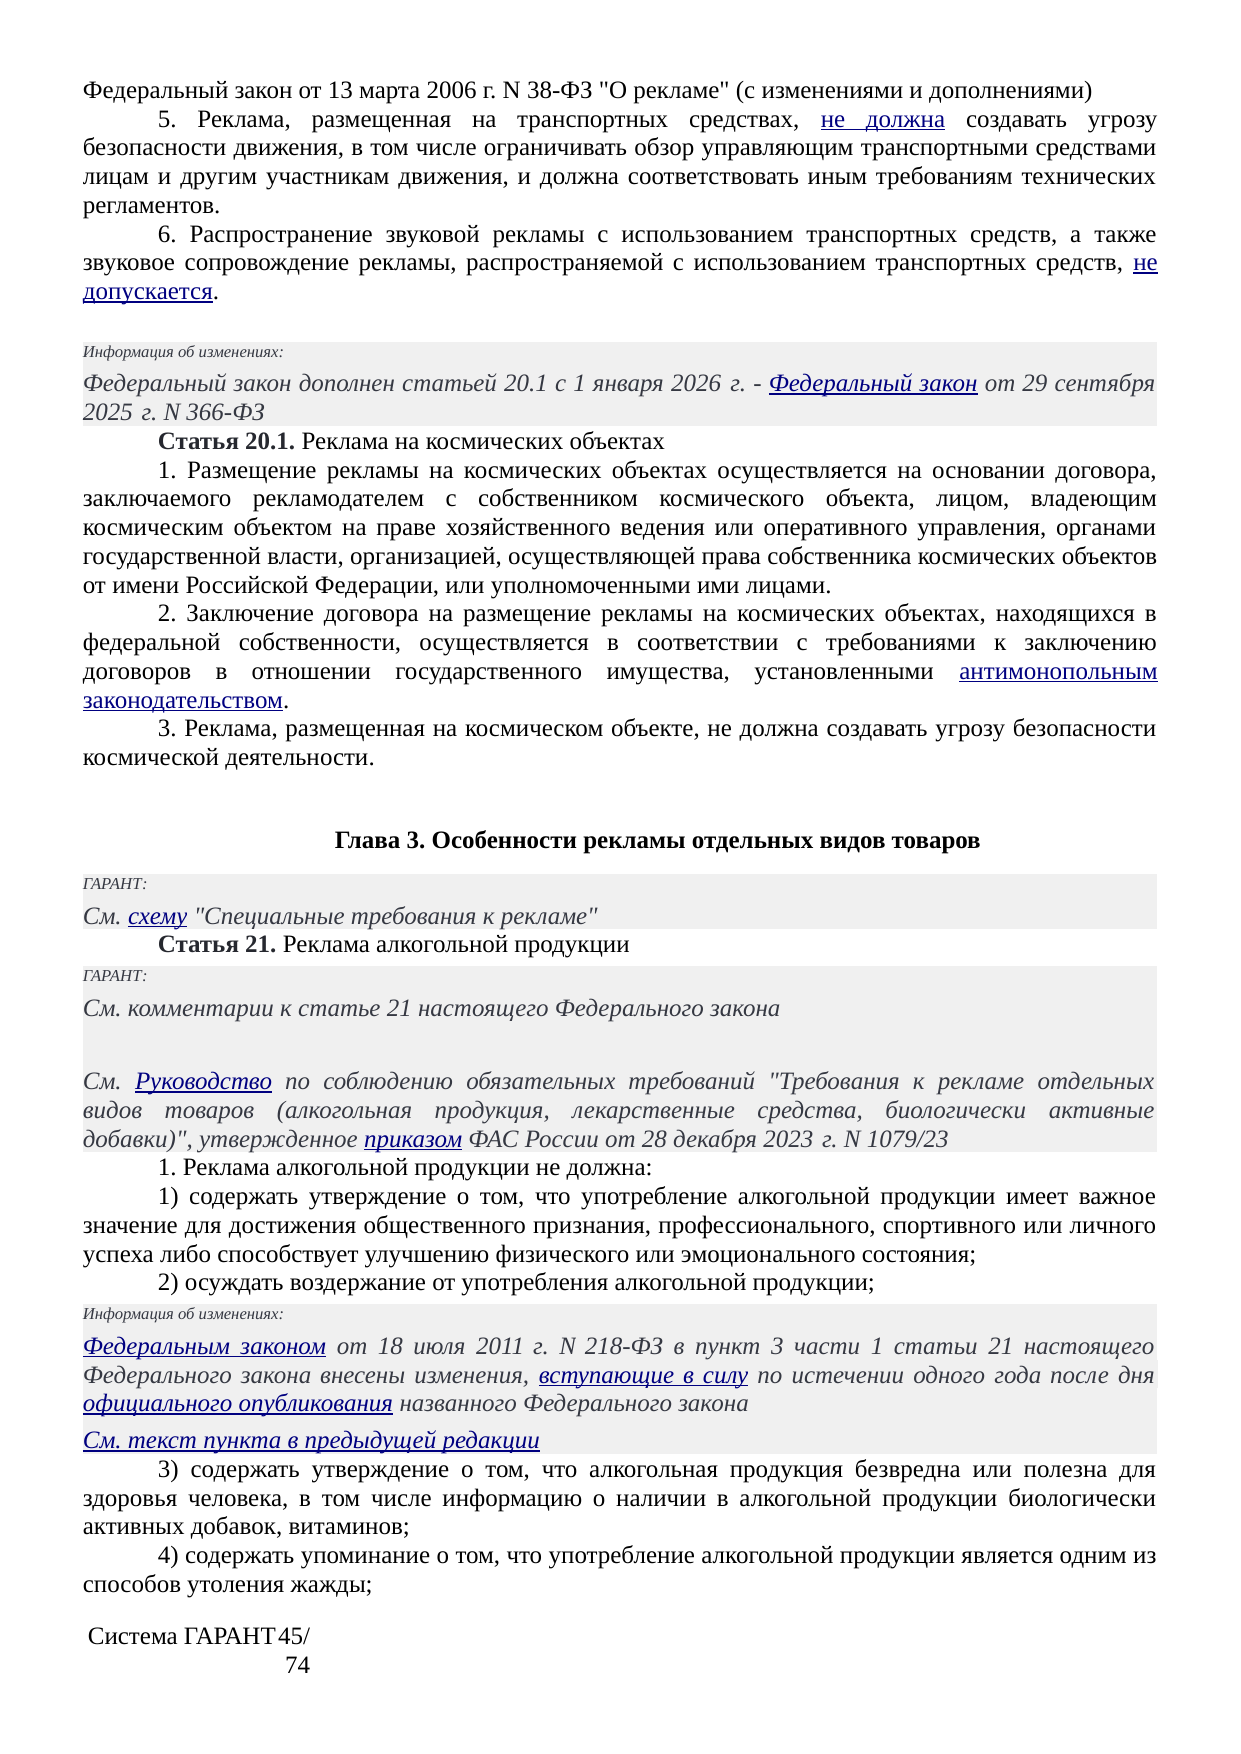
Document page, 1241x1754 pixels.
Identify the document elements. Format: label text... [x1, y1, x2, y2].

text 4) содержать упоминание о том, что употребление алкогольной продукции является одним из способов утоления жажды; [83, 1540, 1157, 1598]
text 5. Реклама, размещенная на транспортных средствах, не должна создавать угрозу безопасности движения, в том числе ограничивать обзор управляющим транспортными средствами лицам и другим участникам движения, и должна соответствовать иным требованиям технических регламентов. [83, 104, 1157, 219]
text 2) осуждать воздержание от употребления алкогольной продукции; [83, 1267, 1157, 1296]
text См. комментарии к статье 21 настоящего Федерального закона [783, 993, 1157, 1022]
text 6. Распространение звуковой рекламы с использованием транспортных средств, а также звуковое сопровождение рекламы, распространяемой с использованием транспортных средств, не допускается. [83, 219, 1157, 305]
text См. текст пункта в предыдущей редакции [542, 1425, 1157, 1454]
text Статья 21. Реклама алкогольной продукции [158, 929, 1157, 958]
text См. схему "Специальные требования к рекламе" [600, 901, 1157, 929]
text Информация об изменениях: [286, 342, 1157, 361]
text Федеральным законом от 18 июля 2011 г. N 218-ФЗ в пункт 3 части 1 статьи 21 настоящего Федерального закона внесены изменения, вступающие в силу по истечении одного года после дня официального опубликования названного Федерального закона [83, 1388, 1157, 1417]
text 3) содержать утверждение о том, что алкогольная продукция безвредна или полезна для здоровья человека, в том числе информацию о наличии в алкогольной продукции биологически активных добавок, витаминов; [83, 1454, 1157, 1540]
text Статья 20.1. Реклама на космических объектах [158, 426, 1157, 455]
text 3. Реклама, размещенная на космическом объекте, не должна создавать угрозу безопасности космической деятельности. [83, 713, 1157, 771]
text 1. Реклама алкогольной продукции не должна: [83, 1152, 1157, 1181]
text 1) содержать утверждение о том, что употребление алкогольной продукции имеет важное значение для достижения общественного признания, профессионального, спортивного или личного успеха либо способствует улучшению физического или эмоционального состояния; [83, 1181, 1157, 1267]
text Информация об изменениях: [286, 1304, 1157, 1323]
text Федеральный закон дополнен статьей 20.1 с 1 января 2026 г. - Федеральный закон от 29 сентября 2025 г. N 366-ФЗ [267, 394, 1157, 426]
subtitle Глава 3. Особенности рекламы отдельных видов товаров [83, 825, 1157, 853]
text 2. Заключение договора на размещение рекламы на космических объектах, находящихся в федеральной собственности, осуществляется в соответствии с требованиями к заключению договоров в отношении государственного имущества, установленными антимонопольным законодательством. [83, 598, 1157, 713]
text ГАРАНТ: [149, 874, 1157, 893]
text ГАРАНТ: [149, 966, 1157, 985]
text 1. Размещение рекламы на космических объектах осуществляется на основании договора, заключаемого рекламодателем с собственником космического объекта, лицом, владеющим космическим объектом на праве хозяйственного ведения или оперативного управления, органами государственной власти, организацией, осуществляющей права собственника космических объектов от имени Российской Федерации, или уполномоченными ими лицами. [83, 455, 1157, 598]
text См. Руководство по соблюдению обязательных требований "Требования к рекламе отдельных видов товаров (алкогольная продукция, лекарственные средства, биологически активные добавки)", утвержденное приказом ФАС России от 28 декабря 2023 г. N 1079/23 [951, 1124, 1157, 1152]
